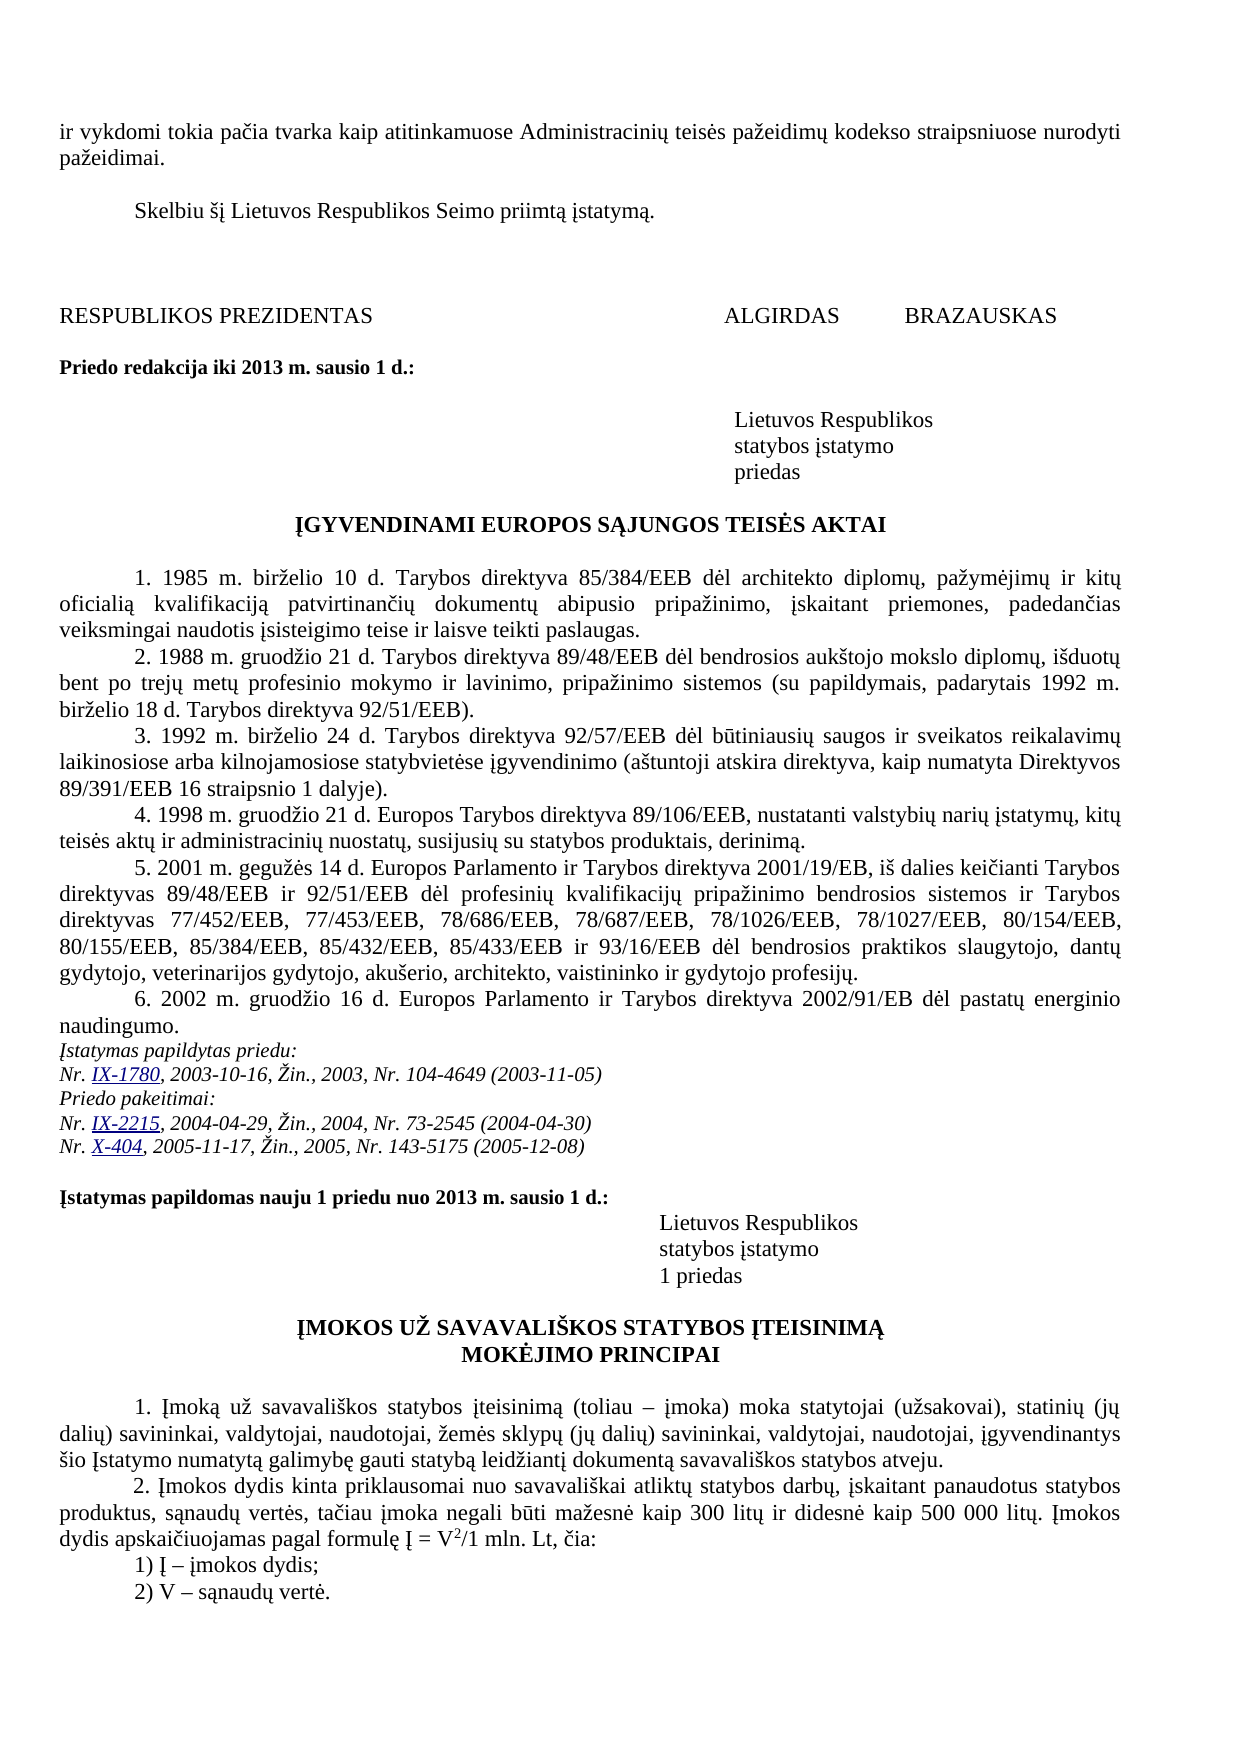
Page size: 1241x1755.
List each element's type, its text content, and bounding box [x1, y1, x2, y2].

text Priedo redakcija iki 2013 m. sausio 1 d.: [59, 355, 1122, 379]
text Įstatymas papildomas nauju 1 priedu nuo 2013 m. sausio 1 d.: [59, 1185, 1122, 1209]
text Lietuvos Respublikos [59, 406, 1122, 432]
text Skelbiu šį Lietuvos Respublikos Seimo priimtą įstatymą. [59, 197, 1122, 223]
text 3. 1992 m. birželio 24 d. Tarybos direktyva 92/57/EEB dėl būtiniausių saugos ir sveikatos reikalavimų laikinosiose arba kilnojamosiose statybvietėse įgyvendinimo (aštuntoji atskira direktyva, kaip numatyta Direktyvos 89/391/EEB 16 straipsnio 1 dalyje). [59, 722, 1122, 801]
text ir vykdomi tokia pačia tvarka kaip atitinkamuose Administracinių teisės pažeidimų kodekso straipsniuose nurodyti pažeidimai. [59, 118, 1122, 171]
text Lietuvos Respublikos [584, 1209, 1122, 1235]
text 2) V – sąnaudų vertė. [59, 1578, 1122, 1604]
text statybos įstatymo [59, 1235, 1122, 1262]
text 2. 1988 m. gruodžio 21 d. Tarybos direktyva 89/48/EEB dėl bendrosios aukštojo mokslo diplomų, išduotų bent po trejų metų profesinio mokymo ir lavinimo, pripažinimo sistemos (su papildymais, padarytais 1992 m. birželio 18 d. Tarybos direktyva 92/51/EEB). [59, 643, 1122, 722]
text 1) Į – įmokos dydis; [59, 1552, 1122, 1578]
text 2. Įmokos dydis kinta priklausomai nuo savavališkai atliktų statybos darbų, įskaitant panaudotus statybos produktus, sąnaudų vertės, tačiau įmoka negali būti mažesnė kaip 300 litų ir didesnė kaip 500 000 litų. Įmokos dydis apskaičiuojamas pagal formulę Į = V2/1 mln. Lt, čia: [59, 1472, 1122, 1552]
subtitle ĮGYVENDINAMI EUROPOS SĄJUNGOS TEISĖS AKTAI [59, 511, 1122, 537]
text 4. 1998 m. gruodžio 21 d. Europos Tarybos direktyva 89/106/EEB, nustatanti valstybių narių įstatymų, kitų teisės aktų ir administracinių nuostatų, susijusių su statybos produktais, derinimą. [59, 801, 1122, 854]
text 1. Įmoką už savavališkos statybos įteisinimą (toliau – įmoka) moka statytojai (užsakovai), statinių (jų dalių) savininkai, valdytojai, naudotojai, žemės sklypų (jų dalių) savininkai, valdytojai, naudotojai, įgyvendinantys šio Įstatymo numatytą galimybę gauti statybą leidžiantį dokumentą savavališkos statybos atveju. [59, 1393, 1122, 1472]
text 5. 2001 m. gegužės 14 d. Europos Parlamento ir Tarybos direktyva 2001/19/EB, iš dalies keičianti Tarybos direktyvas 89/48/EEB ir 92/51/EEB dėl profesinių kvalifikacijų pripažinimo bendrosios sistemos ir Tarybos direktyvas 77/452/EEB, 77/453/EEB, 78/686/EEB, 78/687/EEB, 78/1026/EEB, 78/1027/EEB, 80/154/EEB, 80/155/EEB, 85/384/EEB, 85/432/EEB, 85/433/EEB ir 93/16/EEB dėl bendrosios praktikos slaugytojo, dantų gydytojo, veterinarijos gydytojo, akušerio, architekto, vaistininko ir gydytojo profesijų. [59, 854, 1122, 986]
text Nr. X-404, 2005-11-17, Žin., 2005, Nr. 143-5175 (2005-12-08) [59, 1134, 1122, 1158]
text MOKĖJIMO PRINCIPAI [59, 1341, 1122, 1367]
text Priedo pakeitimai: [59, 1086, 1122, 1110]
text statybos įstatymo [59, 432, 1122, 458]
text RESPUBLIKOS PREZIDENTAS ALGIRDAS BRAZAUSKAS [59, 303, 1122, 355]
text 6. 2002 m. gruodžio 16 d. Europos Parlamento ir Tarybos direktyva 2002/91/EB dėl pastatų energinio naudingumo. [59, 986, 1122, 1038]
text ĮMOKOS UŽ SAVAVALIŠKOS STATYBOS ĮTEISINIMĄ [59, 1314, 1122, 1341]
text priedas [59, 458, 1122, 485]
text Nr. IX-2215, 2004-04-29, Žin., 2004, Nr. 73-2545 (2004-04-30) [59, 1110, 1122, 1134]
text 1 priedas [59, 1262, 1122, 1288]
text 1. 1985 m. birželio 10 d. Tarybos direktyva 85/384/EEB dėl architekto diplomų, pažymėjimų ir kitų oficialią kvalifikaciją patvirtinančių dokumentų abipusio pripažinimo, įskaitant priemones, padedančias veiksmingai naudotis įsisteigimo teise ir laisve teikti paslaugas. [59, 564, 1122, 643]
text Įstatymas papildytas priedu: [59, 1038, 1122, 1062]
text Nr. IX-1780, 2003-10-16, Žin., 2003, Nr. 104-4649 (2003-11-05) [59, 1062, 1122, 1086]
